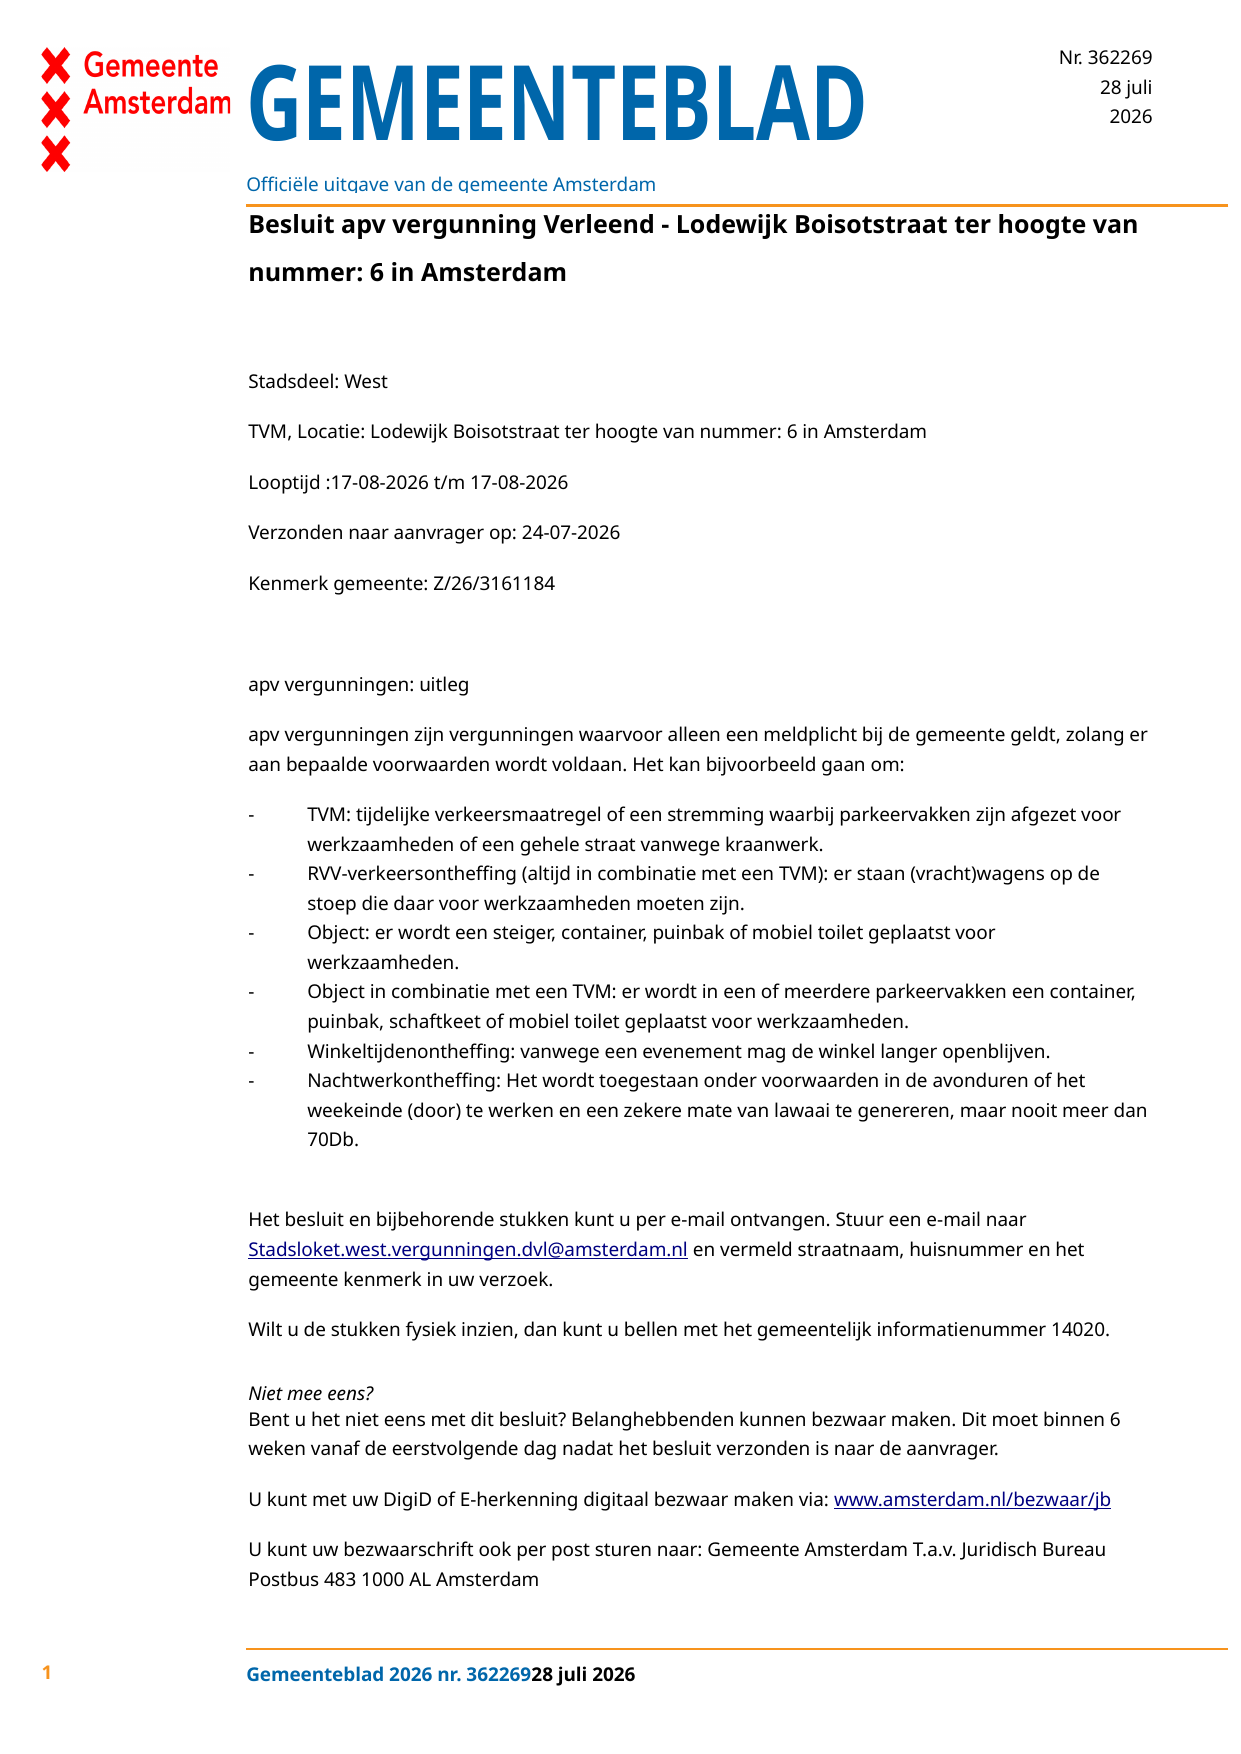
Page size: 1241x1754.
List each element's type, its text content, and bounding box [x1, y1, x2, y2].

text Besluit apv vergunning Verleend - Lodewijk Boisotstraat ter hoogte van nummer: 6 in Amsterdam [248, 207, 1152, 288]
text TVM, Locatie: Lodewijk Boisotstraat ter hoogte van nummer: 6 in Amsterdam [248, 419, 1152, 444]
picture [41, 47, 231, 172]
list RVV-verkeersontheffing (altijd in combinatie met een TVM): er staan (vracht)wagens op de stoep die daar voor werkzaamheden moeten zijn. [248, 860, 1152, 916]
text Verzonden naar aanvrager op: 24-07-2026 [248, 519, 1152, 545]
text apv vergunningen zijn vergunningen waarvoor alleen een meldplicht bij de gemeente geldt, zolang er aan bepaalde voorwaarden wordt voldaan. Het kan bijvoorbeeld gaan om: [248, 721, 1152, 777]
text Wilt u de stukken fysiek inzien, dan kunt u bellen met het gemeentelijk informatienummer 14020. [248, 1316, 1152, 1342]
text Stadsdeel: West [248, 368, 1152, 394]
list Winkeltijdenontheffing: vanwege een evenement mag de winkel langer openblijven. [248, 1038, 1152, 1064]
list TVM: tijdelijke verkeersmaatregel of een stremming waarbij parkeervakken zijn afgezet voor werkzaamheden of een gehele straat vanwege kraanwerk. [248, 801, 1152, 857]
text Niet mee eens? [248, 1380, 1152, 1406]
text U kunt uw bezwaarschrift ook per post sturen naar: Gemeente Amsterdam T.a.v. Juridisch Bureau Postbus 483 1000 AL Amsterdam [248, 1536, 1152, 1592]
text apv vergunningen: uitleg [248, 671, 1152, 697]
text Looptijd :17-08-2026 t/m 17-08-2026 [248, 469, 1152, 495]
list Object: er wordt een steiger, container, puinbak of mobiel toilet geplaatst voor werkzaamheden. [248, 919, 1152, 975]
text U kunt met uw DigiD of E-herkenning digitaal bezwaar maken via: www.amsterdam.nl/bezwaar/jb [248, 1486, 1152, 1512]
text Het besluit en bijbehorende stukken kunt u per e-mail ontvangen. Stuur een e-mail naar Stadsloket.west.vergunningen.dvl@amsterdam.nl en vermeld straatnaam, huisnummer en het gemeente kenmerk in uw verzoek. [248, 1207, 1152, 1292]
text Kenmerk gemeente: Z/26/3161184 [248, 570, 1152, 596]
text Bent u het niet eens met dit besluit? Belanghebbenden kunnen bezwaar maken. Dit moet binnen 6 weken vanaf de eerstvolgende dag nadat het besluit verzonden is naar de aanvrager. [248, 1406, 1152, 1461]
list Object in combinatie met een TVM: er wordt in een of meerdere parkeervakken een container, puinbak, schaftkeet of mobiel toilet geplaatst voor werkzaamheden. [248, 979, 1152, 1034]
list Nachtwerkontheffing: Het wordt toegestaan onder voorwaarden in de avonduren of het weekeinde (door) te werken en een zekere mate van lawaai te genereren, maar nooit meer dan 70Db. [248, 1067, 1152, 1152]
